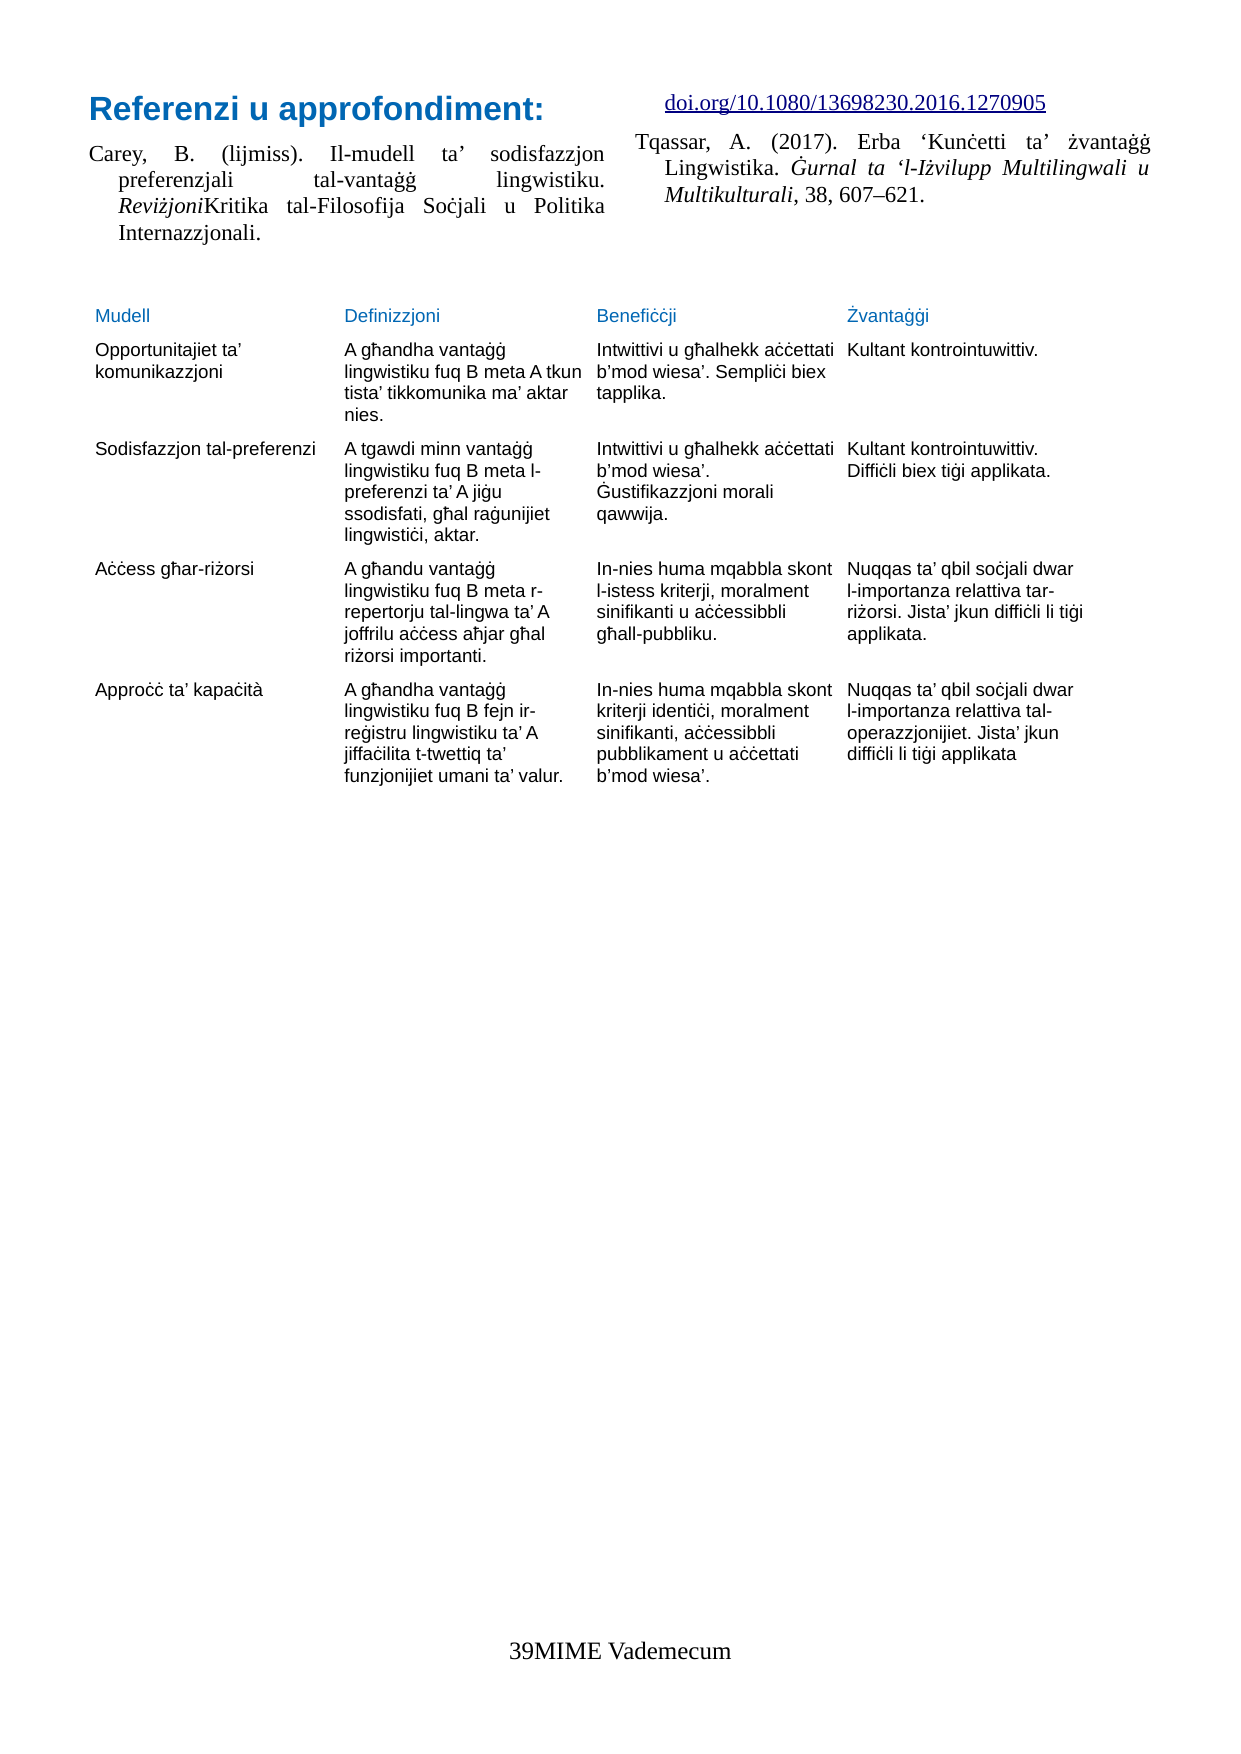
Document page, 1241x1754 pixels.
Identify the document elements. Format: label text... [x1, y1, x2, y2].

table_header Definizzjoni [338, 299, 590, 333]
text Carey, B. (lijmiss). Il-mudell ta’ sodisfazzjon preferenzjali tal-vantaġġ lingwistiku. ReviżjoniKritika tal-Filosofija Soċjali u Politika Internazzjonali. [88, 140, 605, 245]
table_header Benefiċċji [590, 299, 841, 333]
table_cell Nuqqas ta’ qbil soċjali dwar l-importanza relattiva tar-riżorsi. Jista’ jkun diffiċli li tiġi applikata. [841, 552, 1093, 672]
table_cell In-nies huma mqabbla skont l-istess kriterji, moralment sinifikanti u aċċessibbli għall-pubbliku. [590, 552, 841, 672]
table_cell In-nies huma mqabbla skont kriterji identiċi, moralment sinifikanti, aċċessibbli pubblikament u aċċettati b’mod wiesa’. [590, 672, 841, 792]
table_cell Aċċess għar-riżorsi [89, 552, 338, 672]
table_cell Sodisfazzjon tal-preferenzi [89, 432, 338, 552]
table_cell A għandha vantaġġ lingwistiku fuq B fejn ir-reġistru lingwistiku ta’ A jiffaċilita t-twettiq ta’ funzjonijiet umani ta’ valur. [338, 672, 590, 792]
table_cell Approċċ ta’ kapaċità [89, 672, 338, 792]
table_header Mudell [89, 299, 338, 333]
table_cell Nuqqas ta’ qbil soċjali dwar l-importanza relattiva tal-operazzjonijiet. Jista’ jkun diffiċli li tiġi applikata [841, 672, 1093, 792]
text Tqassar, A. (2017). Erba ‘Kunċetti ta’ żvantaġġ Lingwistika. Ġurnal ta ‘l-Iżvilupp Multilingwali u Multikulturali, 38, 607–621. [635, 128, 1152, 207]
table_cell A għandha vantaġġ lingwistiku fuq B meta A tkun tista’ tikkomunika ma’ aktar nies. [338, 333, 590, 432]
text doi.org/10.1080/13698230.2016.1270905 [635, 88, 1152, 115]
table_cell A għandu vantaġġ lingwistiku fuq B meta r-repertorju tal-lingwa ta’ A joffrilu aċċess aħjar għal riżorsi importanti. [338, 552, 590, 672]
table_cell Intwittivi u għalhekk aċċettati b’mod wiesa’. Sempliċi biex tapplika. [590, 333, 841, 432]
table_cell Kultant kontrointuwittiv. Diffiċli biex tiġi applikata. [841, 432, 1093, 552]
table_cell Intwittivi u għalhekk aċċettati b’mod wiesa’. Ġustifikazzjoni morali qawwija. [590, 432, 841, 552]
table_cell Opportunitajiet ta’ komunikazzjoni [89, 333, 338, 432]
subtitle Referenzi u approfondiment: [88, 88, 605, 127]
table_header Żvantaġġi [841, 299, 1093, 333]
table_cell Kultant kontrointuwittiv. [841, 333, 1093, 432]
table_cell A tgawdi minn vantaġġ lingwistiku fuq B meta l-preferenzi ta’ A jiġu ssodisfati, għal raġunijiet lingwistiċi, aktar. [338, 432, 590, 552]
